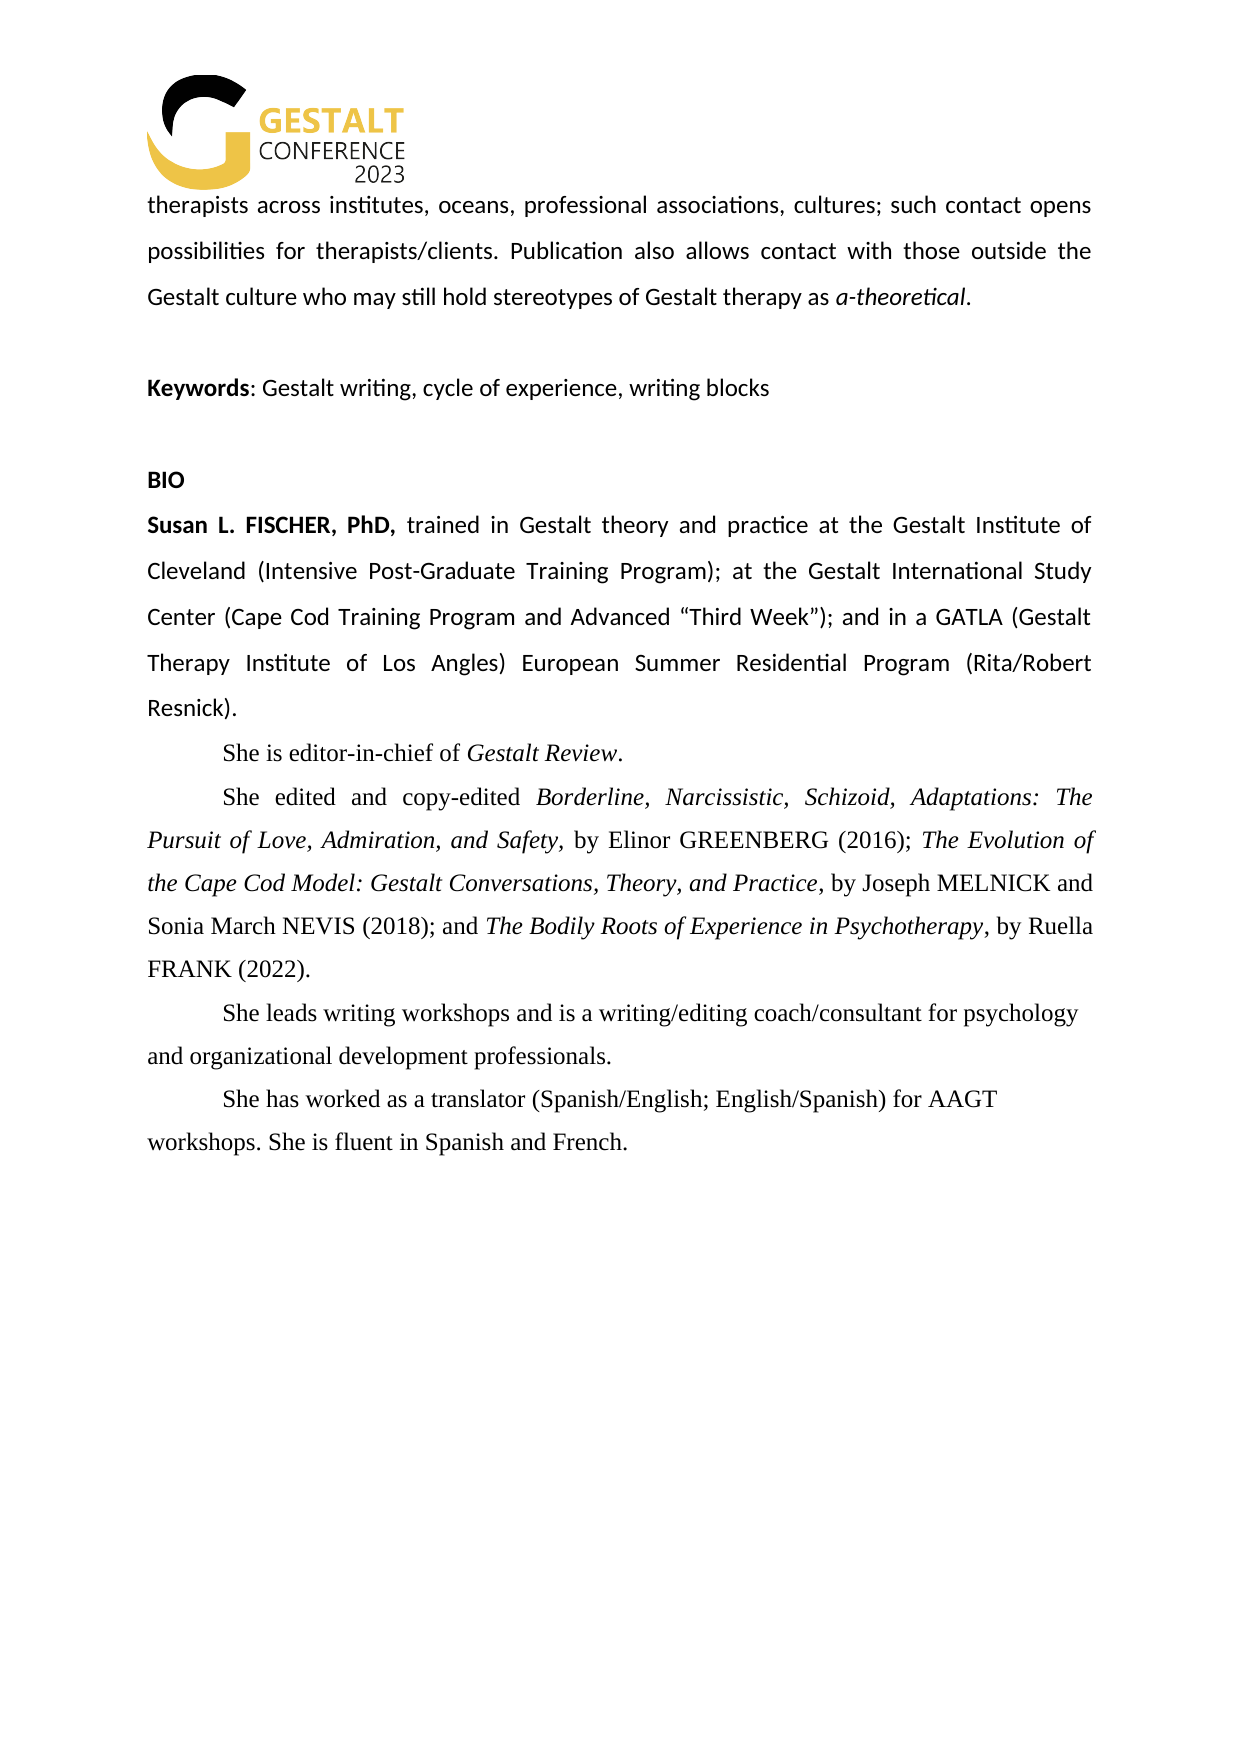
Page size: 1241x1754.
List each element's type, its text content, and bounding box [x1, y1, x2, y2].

text Keywords: Gestalt writing, cycle of experience, writing blocks [147, 372, 1093, 403]
text She leads writing workshops and is a writing/editing coach/consultant for psychology and organizational development professionals. [147, 998, 1093, 1069]
text She is editor-in-chief of Gestalt Review. [147, 738, 1093, 767]
text therapists across institutes, oceans, professional associations, cultures; such contact opens possibilities for therapists/clients. Publication also allows contact with those outside the Gestalt culture who may still hold stereotypes of Gestalt therapy as a-theoretical. [147, 189, 1093, 312]
text She has worked as a translator (Spanish/English; English/Spanish) for AAGT workshops. She is fluent in Spanish and French. [147, 1084, 1093, 1156]
picture [147, 75, 405, 190]
text BIO [147, 464, 1093, 494]
text Susan L. FISCHER, PhD, trained in Gestalt theory and practice at the Gestalt Institute of Cleveland (Intensive Post-Graduate Training Program); at the Gestalt International Study Center (Cape Cod Training Program and Advanced “Third Week”); and in a GATLA (Gestalt Therapy Institute of Los Angles) European Summer Residential Program (Rita/Robert Resnick). [147, 510, 1093, 723]
text She edited and copy-edited Borderline, Narcissistic, Schizoid, Adaptations: The Pursuit of Love, Admiration, and Safety, by Elinor GREENBERG (2016); The Evolution of the Cape Cod Model: Gestalt Conversations, Theory, and Practice, by Joseph MELNICK and Sonia March NEVIS (2018); and The Bodily Roots of Experience in Psychotherapy, by Ruella FRANK (2022). [147, 782, 1093, 983]
